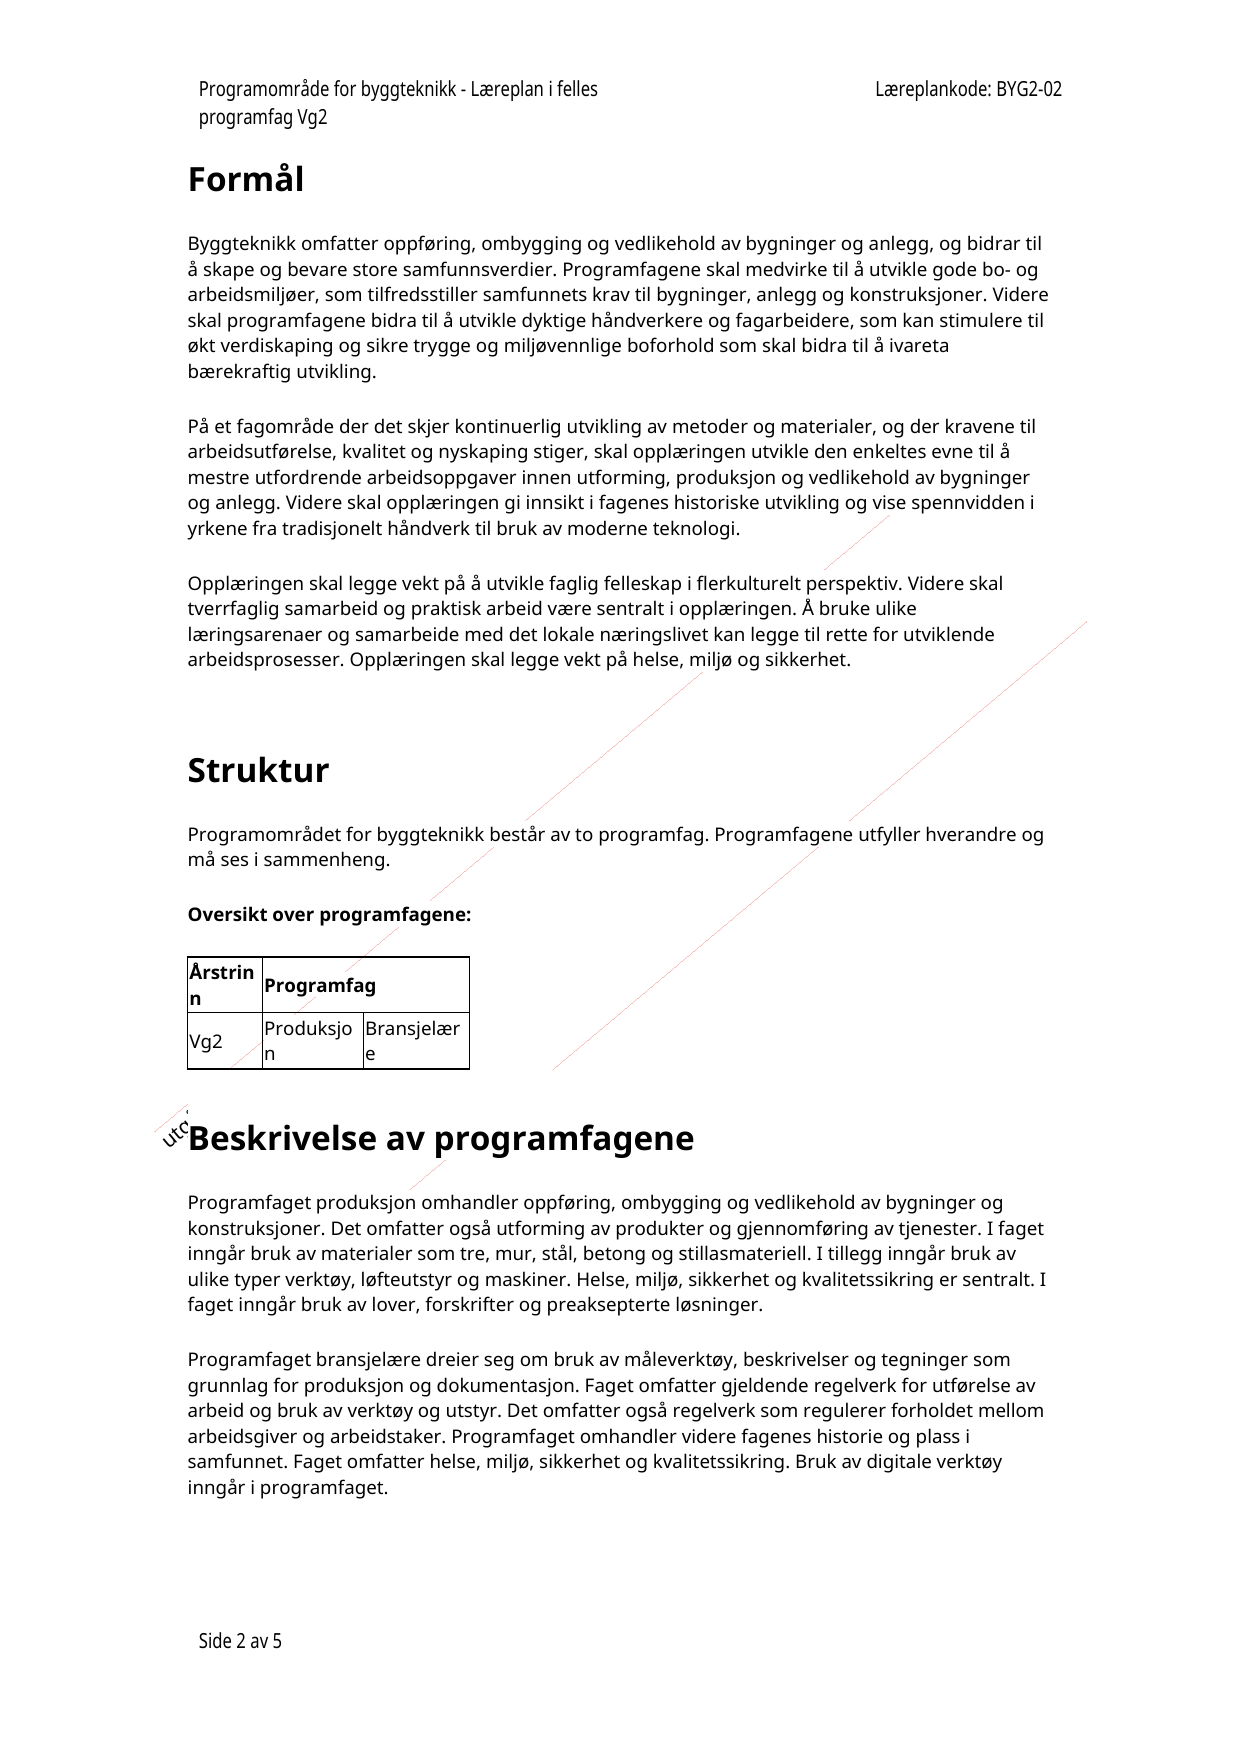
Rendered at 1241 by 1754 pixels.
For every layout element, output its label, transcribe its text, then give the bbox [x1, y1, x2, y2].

text Opplæringen skal legge vekt på å utvikle faglig felleskap i flerkulturelt perspektiv. Videre skal tverrfaglig samarbeid og praktisk arbeid være sentralt i opplæringen. Å bruke ulike læringsarenaer og samarbeide med det lokale næringslivet kan legge til rette for utviklende arbeidsprosesser. Opplæringen skal legge vekt på helse, miljø og sikkerhet. [851, 570, 1053, 672]
text Oversikt over programfagene: [724, 901, 1053, 927]
text På et fagområde der det skjer kontinuerlig utvikling av metoder og materialer, og der kravene til arbeidsutførelse, kvalitet og nyskaping stiger, skal opplæringen utvikle den enkeltes evne til å mestre utfordrende arbeidsoppgaver innen utforming, produksjon og vedlikehold av bygninger og anlegg. Videre skal opplæringen gi innsikt i fagenes historiske utvikling og vise spennvidden i yrkene fra tradisjonelt håndverk til bruk av moderne teknologi. [187, 413, 1053, 541]
table_cell Vg2 [188, 1013, 262, 1068]
subtitle Struktur [338, 701, 666, 792]
text Programområdet for byggteknikk består av to programfag. Programfagene utfyller hverandre og må ses i sammenheng. [395, 847, 492, 872]
subtitle Struktur [561, 701, 990, 792]
text Programområdet for byggteknikk består av to programfag. Programfagene utfyller hverandre og må ses i sammenheng. [466, 847, 816, 872]
text Programfaget produksjon omhandler oppføring, ombygging og vedlikehold av bygninger og konstruksjoner. Det omfatter også utforming av produkter og gjennomføring av tjenester. I faget inngår bruk av materialer som tre, mur, stål, betong og stillasmateriell. I tillegg inngår bruk av ulike typer verktøy, løfteutstyr og maskiner. Helse, miljø, sikkerhet og kvalitetssikring er sentralt. I faget inngår bruk av lover, forskrifter og preaksepterte løsninger. [411, 1189, 1053, 1317]
table_header Programfag [263, 958, 360, 1012]
subtitle Struktur [885, 701, 1053, 792]
text Programfaget bransjelære dreier seg om bruk av måleverktøy, beskrivelser og tegninger som grunnlag for produksjon og dokumentasjon. Faget omfatter gjeldende regelverk for utførelse av arbeid og bruk av verktøy og utstyr. Det omfatter også regelverk som regulerer forholdet mellom arbeidsgiver og arbeidstaker. Programfaget omhandler videre fagenes historie og plass i samfunnet. Faget omfatter helse, miljø, sikkerhet og kvalitetssikring. Bruk av digitale verktøy inngår i programfaget. [187, 1346, 1053, 1499]
subtitle Beskrivelse av programfagene [554, 1069, 1053, 1160]
subtitle Formål [313, 156, 1053, 202]
text Byggteknikk omfatter oppføring, ombygging og vedlikehold av bygninger og anlegg, og bidrar til å skape og bevare store samfunnsverdier. Programfagene skal medvirke til å utvikle gode bo- og arbeidsmiljøer, som tilfredsstiller samfunnets krav til bygninger, anlegg og konstruksjoner. Videre skal programfagene bidra til å utvikle dyktige håndverkere og fagarbeidere, som kan stimulere til økt verdiskaping og sikre trygge og miljøvennlige boforhold som skal bidra til å ivareta bærekraftig utvikling. [377, 231, 1053, 384]
table_header Programfag [299, 958, 469, 1012]
text Programområdet for byggteknikk består av to programfag. Programfagene utfyller hverandre og må ses i sammenheng. [790, 821, 1053, 872]
text Oversikt over programfagene: [472, 901, 752, 927]
